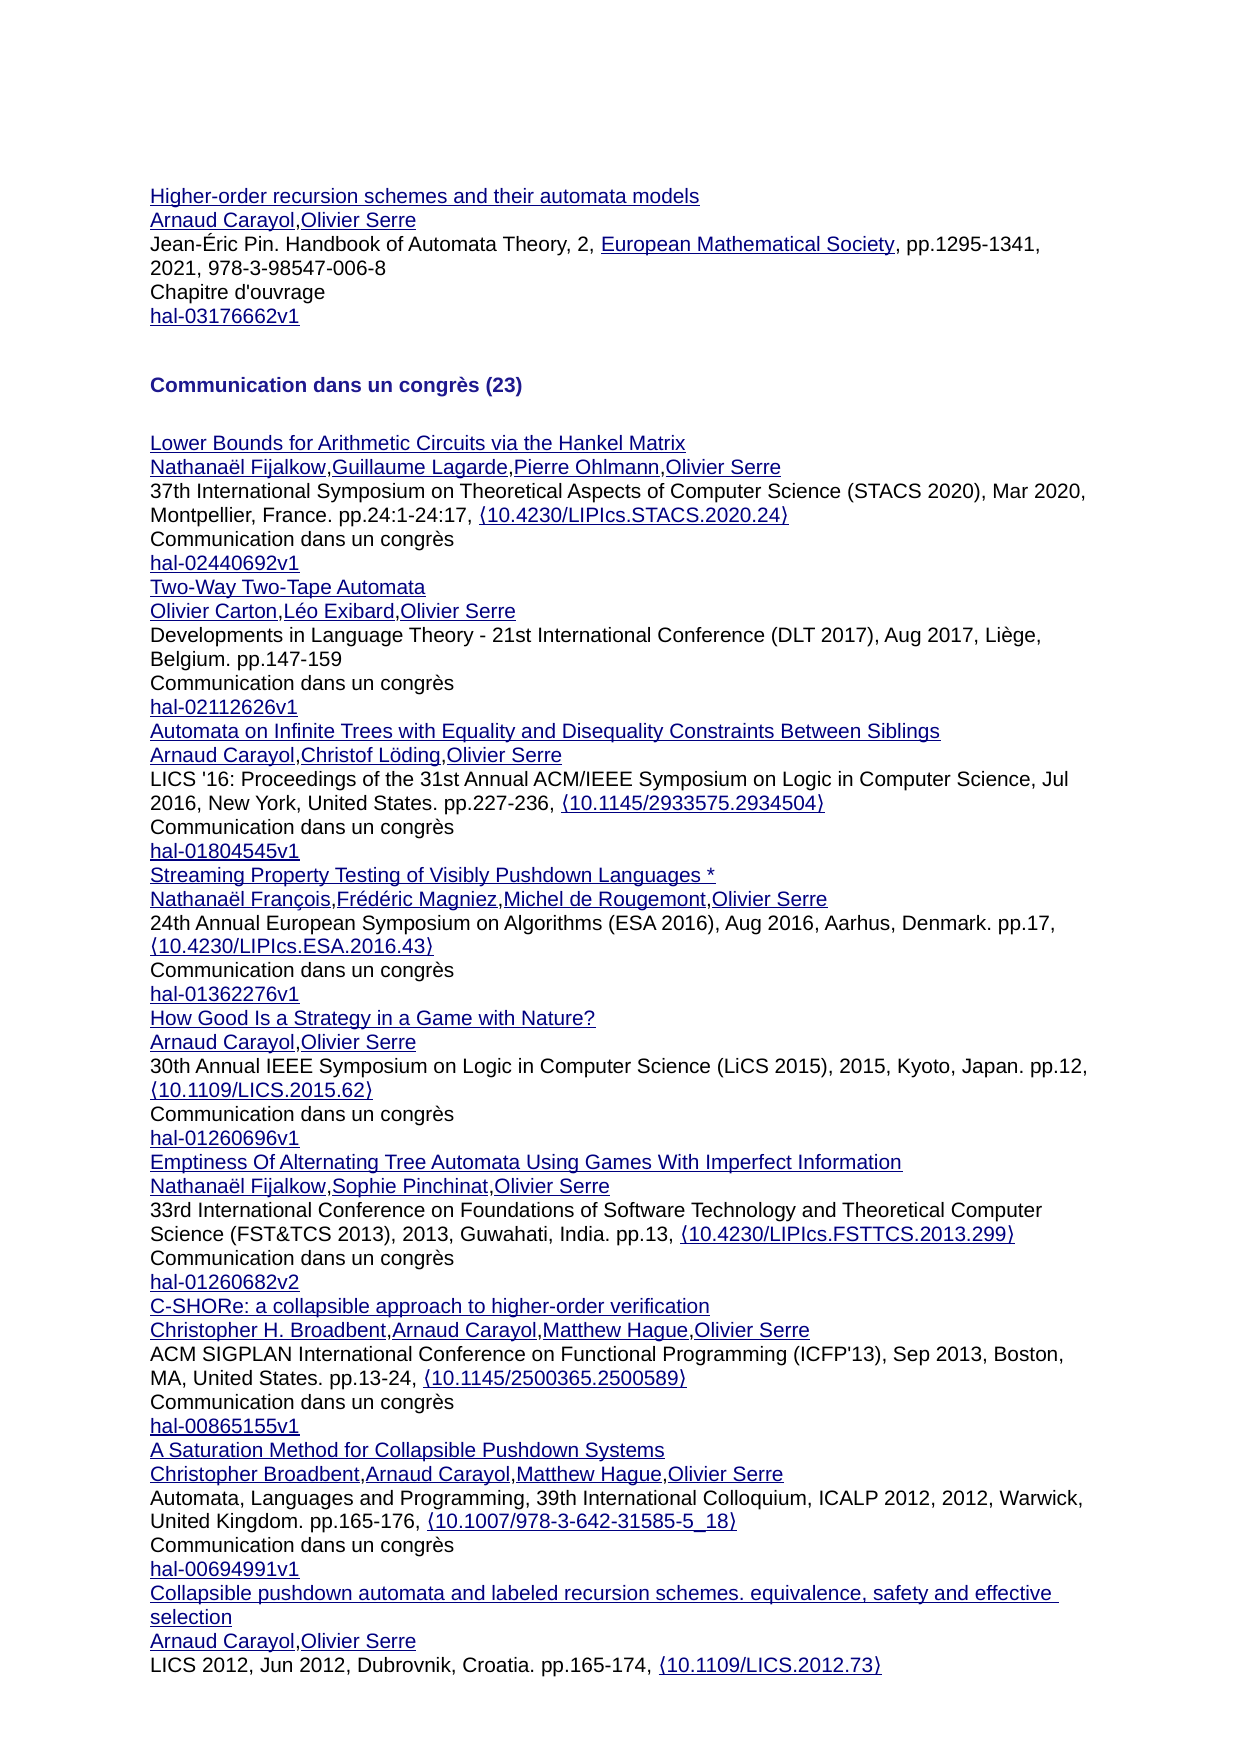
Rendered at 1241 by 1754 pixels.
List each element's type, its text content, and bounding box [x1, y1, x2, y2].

table_cell Emptiness Of Alternating Tree Automata Using Games With Imperfect Information Nathanaël Fijalkow,Sophie Pinchinat,Olivier Serre 33rd International Conference on Foundations of Software Technology and Theoretical Computer Science (FST&TCS 2013), 2013, Guwahati, India. pp.13, ⟨10.4230/LIPIcs.FSTTCS.2013.299⟩ Communication dans un congrès hal-01260682v2 [150, 1150, 1090, 1294]
table_cell Streaming Property Testing of Visibly Pushdown Languages * Nathanaël François,Frédéric Magniez,Michel de Rougemont,Olivier Serre 24th Annual European Symposium on Algorithms (ESA 2016), Aug 2016, Aarhus, Denmark. pp.17, ⟨10.4230/LIPIcs.ESA.2016.43⟩ Communication dans un congrès hal-01362276v1 [150, 863, 1090, 1006]
table_cell A Saturation Method for Collapsible Pushdown Systems Christopher Broadbent,Arnaud Carayol,Matthew Hague,Olivier Serre Automata, Languages and Programming, 39th International Colloquium, ICALP 2012, 2012, Warwick, United Kingdom. pp.165-176, ⟨10.1007/978-3-642-31585-5_18⟩ Communication dans un congrès hal-00694991v1 [150, 1438, 1090, 1581]
table_header Higher-order recursion schemes and their automata models Arnaud Carayol,Olivier Serre Jean-Éric Pin. Handbook of Automata Theory, 2, European Mathematical Society, pp.1295-1341, 2021, 978-3-98547-006-8 Chapitre d'ouvrage hal-03176662v1 [150, 184, 1090, 328]
table_cell Automata on Infinite Trees with Equality and Disequality Constraints Between Siblings Arnaud Carayol,Christof Löding,Olivier Serre LICS '16: Proceedings of the 31st Annual ACM/IEEE Symposium on Logic in Computer Science, Jul 2016, New York, United States. pp.227-236, ⟨10.1145/2933575.2934504⟩ Communication dans un congrès hal-01804545v1 [150, 719, 1090, 862]
subtitle Communication dans un congrès (23) [150, 373, 1090, 397]
table_cell Two-Way Two-Tape Automata Olivier Carton,Léo Exibard,Olivier Serre Developments in Language Theory - 21st International Conference (DLT 2017), Aug 2017, Liège, Belgium. pp.147-159 Communication dans un congrès hal-02112626v1 [150, 575, 1090, 719]
table_cell C-SHORe: a collapsible approach to higher-order verification Christopher H. Broadbent,Arnaud Carayol,Matthew Hague,Olivier Serre ACM SIGPLAN International Conference on Functional Programming (ICFP'13), Sep 2013, Boston, MA, United States. pp.13-24, ⟨10.1145/2500365.2500589⟩ Communication dans un congrès hal-00865155v1 [150, 1294, 1090, 1437]
table_header Lower Bounds for Arithmetic Circuits via the Hankel Matrix Nathanaël Fijalkow,Guillaume Lagarde,Pierre Ohlmann,Olivier Serre 37th International Symposium on Theoretical Aspects of Computer Science (STACS 2020), Mar 2020, Montpellier, France. pp.24:1-24:17, ⟨10.4230/LIPIcs.STACS.2020.24⟩ Communication dans un congrès hal-02440692v1 [150, 431, 1090, 575]
table_cell How Good Is a Strategy in a Game with Nature? Arnaud Carayol,Olivier Serre 30th Annual IEEE Symposium on Logic in Computer Science (LiCS 2015), 2015, Kyoto, Japan. pp.12, ⟨10.1109/LICS.2015.62⟩ Communication dans un congrès hal-01260696v1 [150, 1006, 1090, 1150]
table_cell Collapsible pushdown automata and labeled recursion schemes. equivalence, safety and effective selection Arnaud Carayol,Olivier Serre LICS 2012, Jun 2012, Dubrovnik, Croatia. pp.165-174, ⟨10.1109/LICS.2012.73⟩ [150, 1581, 1090, 1677]
